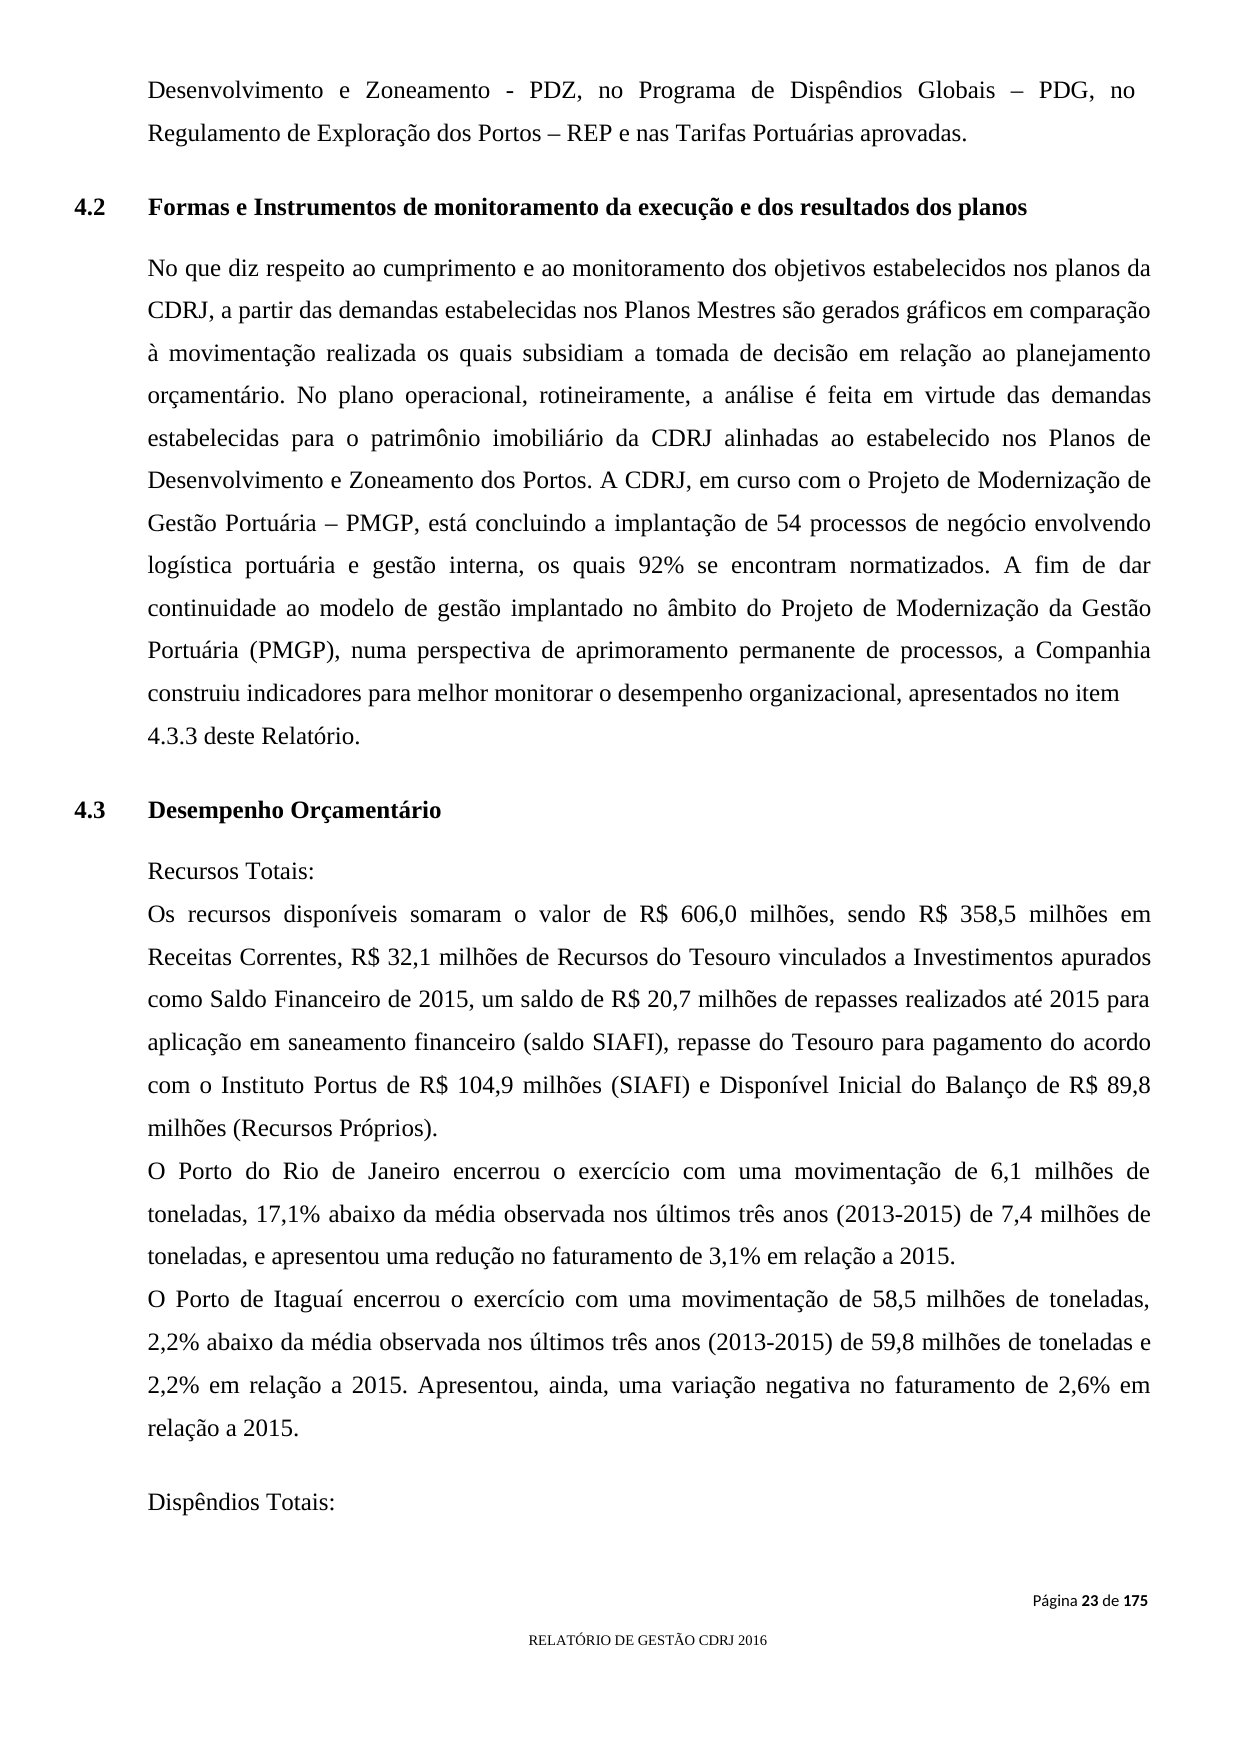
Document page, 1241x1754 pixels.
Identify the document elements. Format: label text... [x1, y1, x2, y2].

text Dispêndios Totais: [147, 1487, 1152, 1516]
text Desenvolvimento e Zoneamento - PDZ, no Programa de Dispêndios Globais – PDG, no Regulamento de Exploração dos Portos – REP e nas Tarifas Portuárias aprovadas. [147, 75, 1137, 147]
text O Porto de Itaguaí encerrou o exercício com uma movimentação de 58,5 milhões de toneladas, 2,2% abaixo da média observada nos últimos três anos (2013-2015) de 59,8 milhões de toneladas e 2,2% em relação a 2015. Apresentou, ainda, uma variação negativa no faturamento de 2,6% em relação a 2015. [147, 1284, 1152, 1441]
list Formas e Instrumentos de monitoramento da execução e dos resultados dos planos [74, 192, 1152, 221]
text No que diz respeito ao cumprimento e ao monitoramento dos objetivos estabelecidos nos planos da CDRJ, a partir das demandas estabelecidas nos Planos Mestres são gerados gráficos em comparação à movimentação realizada os quais subsidiam a tomada de decisão em relação ao planejamento orçamentário. No plano operacional, rotineiramente, a análise é feita em virtude das demandas estabelecidas para o patrimônio imobiliário da CDRJ alinhadas ao estabelecido nos Planos de Desenvolvimento e Zoneamento dos Portos. A CDRJ, em curso com o Projeto de Modernização de Gestão Portuária – PMGP, está concluindo a implantação de 54 processos de negócio envolvendo logística portuária e gestão interna, os quais 92% se encontram normatizados. A fim de dar continuidade ao modelo de gestão implantado no âmbito do Projeto de Modernização da Gestão Portuária (PMGP), numa perspectiva de aprimoramento permanente de processos, a Companhia construiu indicadores para melhor monitorar o desempenho organizacional, apresentados no item [147, 253, 1152, 707]
text Os recursos disponíveis somaram o valor de R$ 606,0 milhões, sendo R$ 358,5 milhões em Receitas Correntes, R$ 32,1 milhões de Recursos do Tesouro vinculados a Investimentos apurados como Saldo Financeiro de 2015, um saldo de R$ 20,7 milhões de repasses realizados até 2015 para aplicação em saneamento financeiro (saldo SIAFI), repasse do Tesouro para pagamento do acordo com o Instituto Portus de R$ 104,9 milhões (SIAFI) e Disponível Inicial do Balanço de R$ 89,8 milhões (Recursos Próprios). [147, 899, 1152, 1142]
list Desempenho Orçamentário [74, 795, 1152, 824]
text Recursos Totais: [147, 856, 1152, 885]
text 4.3.3 deste Relatório. [147, 721, 1152, 750]
text O Porto do Rio de Janeiro encerrou o exercício com uma movimentação de 6,1 milhões de toneladas, 17,1% abaixo da média observada nos últimos três anos (2013-2015) de 7,4 milhões de toneladas, e apresentou uma redução no faturamento de 3,1% em relação a 2015. [147, 1156, 1152, 1270]
